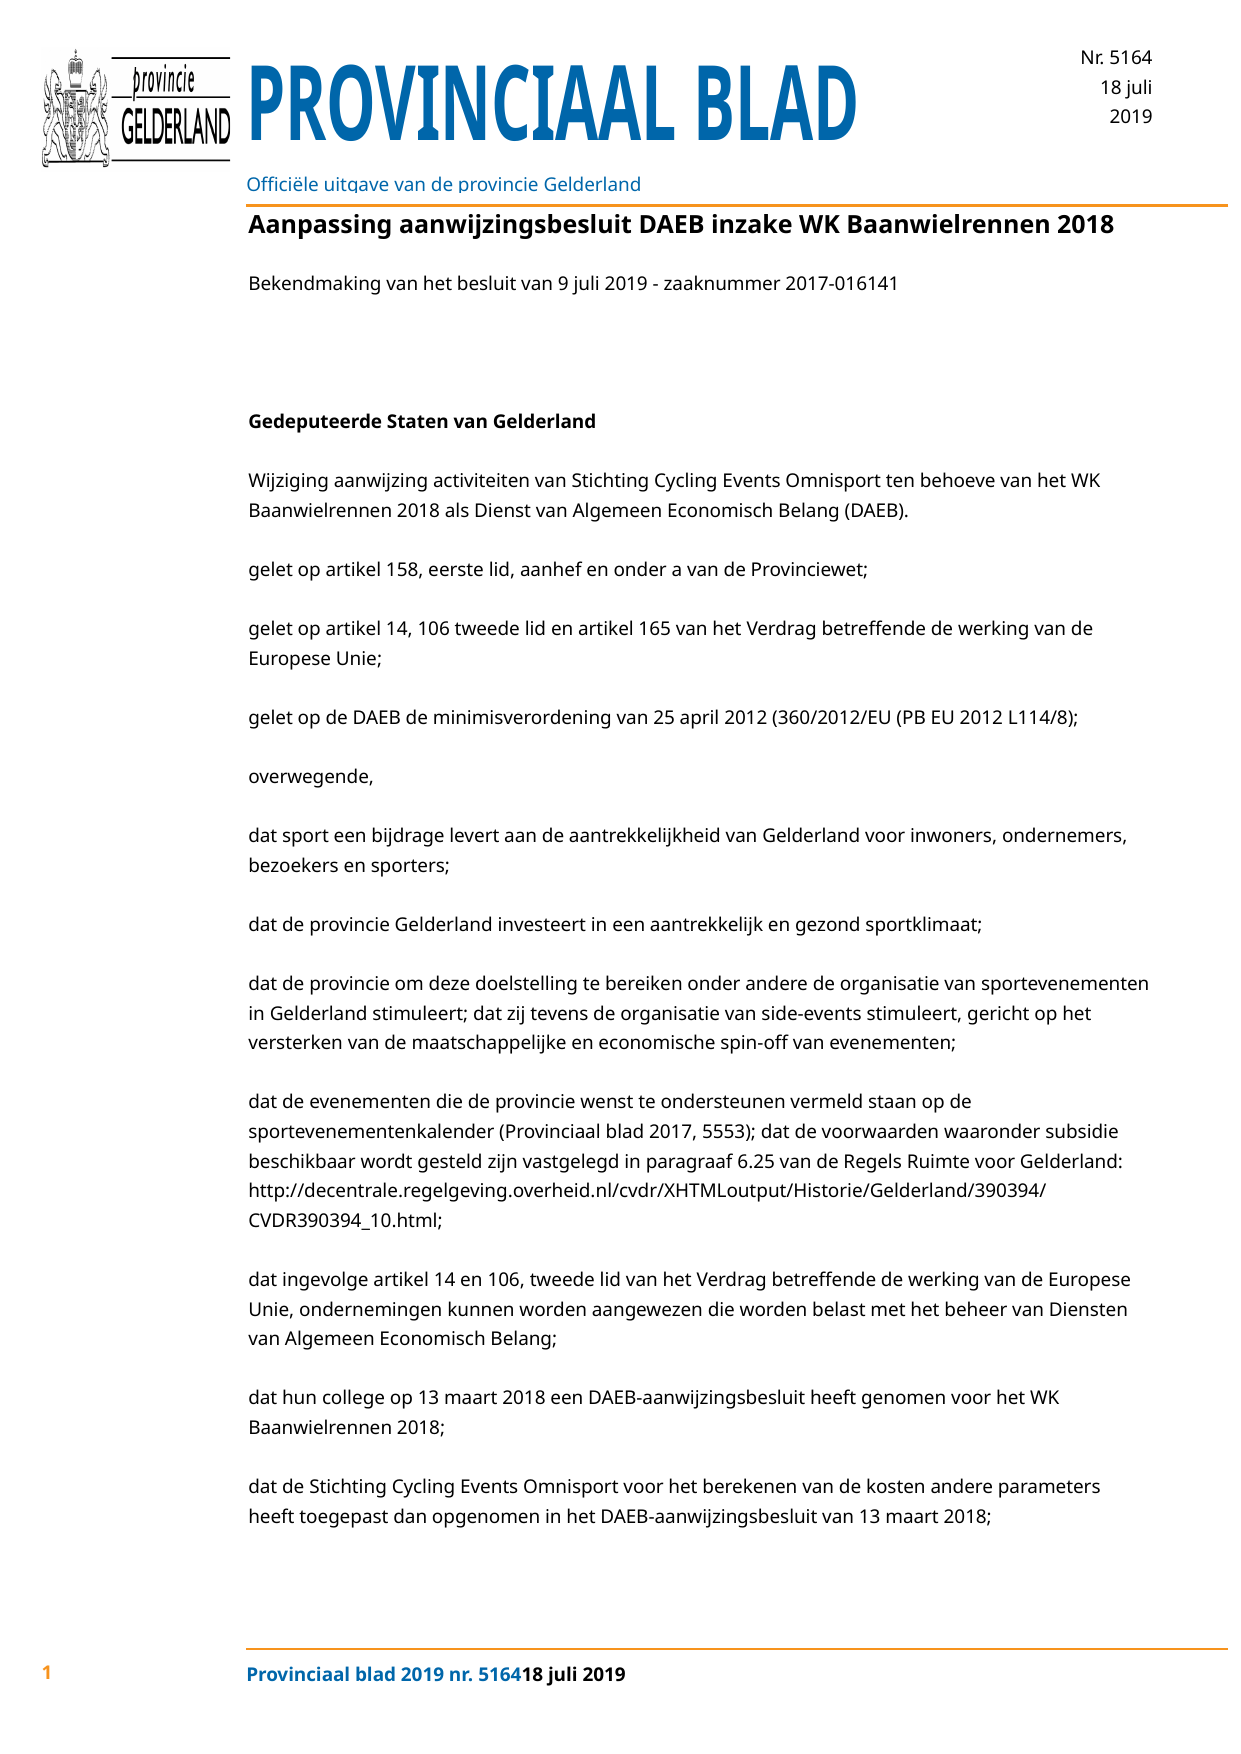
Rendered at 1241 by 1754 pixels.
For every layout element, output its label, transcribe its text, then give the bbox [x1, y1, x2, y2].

text dat de provincie Gelderland investeert in een aantrekkelijk en gezond sportklimaat; [248, 911, 1152, 937]
text Aanpassing aanwijzingsbesluit DAEB inzake WK Baanwielrennen 2018 [248, 207, 1152, 241]
text gelet op de DAEB de minimisverordening van 25 april 2012 (360/2012/EU (PB EU 2012 L114/8); [248, 704, 1152, 730]
text Wijziging aanwijzing activiteiten van Stichting Cycling Events Omnisport ten behoeve van het WK Baanwielrennen 2018 als Dienst van Algemeen Economisch Belang (DAEB). [248, 467, 1152, 523]
text dat sport een bijdrage levert aan de aantrekkelijkheid van Gelderland voor inwoners, ondernemers, bezoekers en sporters; [248, 822, 1152, 878]
text gelet op artikel 14, 106 tweede lid en artikel 165 van het Verdrag betreffende de werking van de Europese Unie; [248, 615, 1152, 671]
text Gedeputeerde Staten van Gelderland [248, 408, 1152, 434]
picture [41, 47, 231, 172]
text dat de evenementen die de provincie wenst te ondersteunen vermeld staan op de sportevenementenkalender (Provinciaal blad 2017, 5553); dat de voorwaarden waaronder subsidie beschikbaar wordt gesteld zijn vastgelegd in paragraaf 6.25 van de Regels Ruimte voor Gelderland: http://decentrale.regelgeving.overheid.nl/cvdr/XHTMLoutput/Historie/Gelderland/390394/CVDR390394_10.html; [248, 1089, 1152, 1233]
text Bekendmaking van het besluit van 9 juli 2019 - zaaknummer 2017-016141 [248, 270, 1152, 296]
text overwegende, [248, 763, 1152, 789]
text dat de Stichting Cycling Events Omnisport voor het berekenen van de kosten andere parameters heeft toegepast dan opgenomen in het DAEB-aanwijzingsbesluit van 13 maart 2018; [248, 1473, 1152, 1529]
text dat hun college op 13 maart 2018 een DAEB-aanwijzingsbesluit heeft genomen voor het WK Baanwielrennen 2018; [248, 1384, 1152, 1440]
text dat ingevolge artikel 14 en 106, tweede lid van het Verdrag betreffende de werking van de Europese Unie, ondernemingen kunnen worden aangewezen die worden belast met het beheer van Diensten van Algemeen Economisch Belang; [248, 1266, 1152, 1351]
text gelet op artikel 158, eerste lid, aanhef en onder a van de Provinciewet; [248, 556, 1152, 582]
text dat de provincie om deze doelstelling te bereiken onder andere de organisatie van sportevenementen in Gelderland stimuleert; dat zij tevens de organisatie van side-events stimuleert, gericht op het versterken van de maatschappelijke en economische spin-off van evenementen; [248, 970, 1152, 1055]
